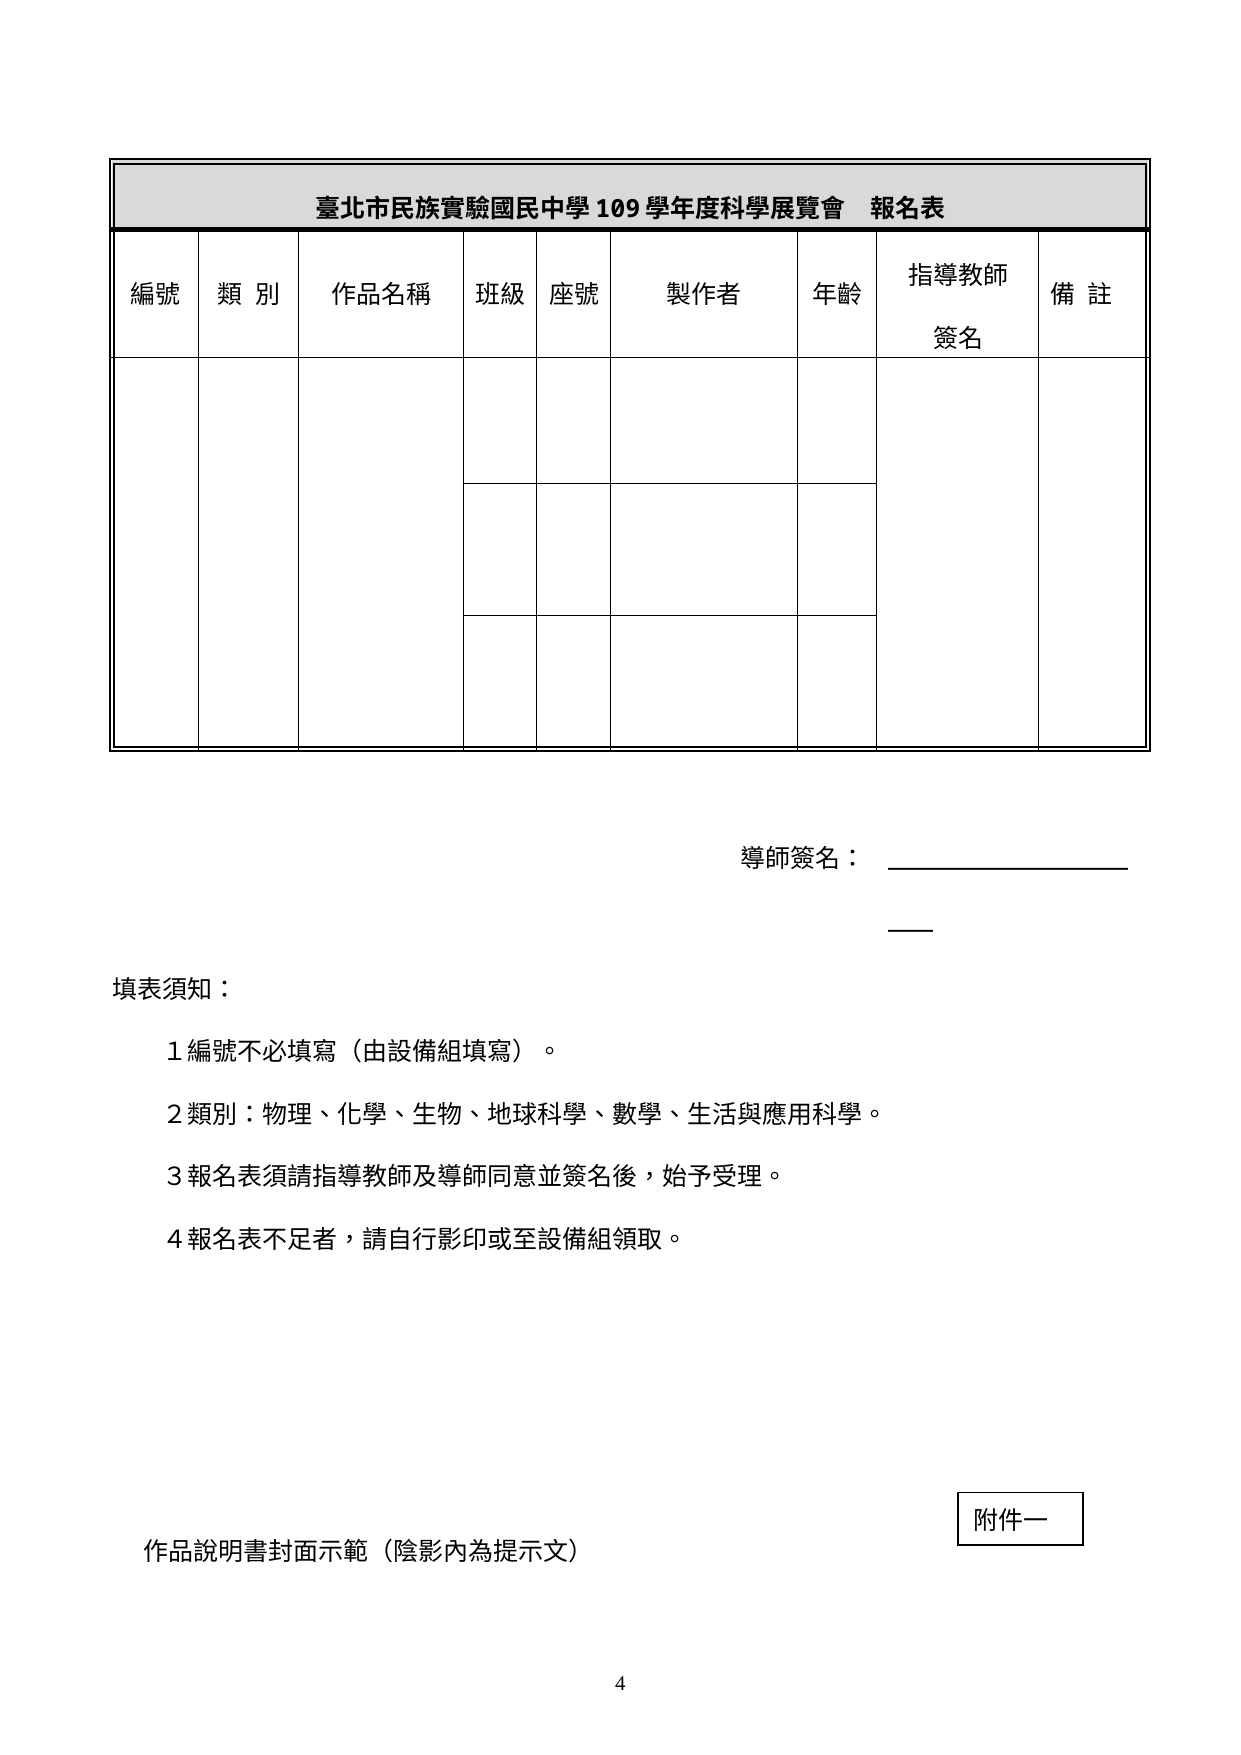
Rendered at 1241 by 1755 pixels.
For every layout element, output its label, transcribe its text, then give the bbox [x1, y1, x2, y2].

table_cell [611, 358, 797, 483]
table_cell [464, 616, 536, 746]
table_cell 年齡 [798, 232, 876, 357]
text 填表須知： [112, 946, 1128, 1008]
table_cell [611, 616, 797, 746]
table_cell [537, 358, 610, 483]
table_cell 製作者 [611, 232, 797, 357]
table_cell [1039, 358, 1145, 746]
table_cell 指導教師 簽名 [877, 232, 1038, 357]
text ４報名表不足者，請自行影印或至設備組領取。 [162, 1196, 1128, 1258]
table_cell [877, 358, 1038, 746]
table_cell [464, 358, 536, 483]
table_cell [798, 484, 876, 614]
table_cell 作品名稱 [299, 232, 463, 357]
table_cell 班級 [464, 232, 536, 357]
text ３報名表須請指導教師及導師同意並簽名後，始予受理。 [162, 1133, 1128, 1196]
table_cell 備 註 [1039, 232, 1145, 357]
table_cell [199, 358, 298, 746]
table_cell 導師簽名： [112, 752, 877, 939]
text ２類別：物理、化學、生物、地球科學、數學、生活與應用科學。 [162, 1071, 1128, 1133]
table_cell 座號 [537, 232, 610, 357]
table_header 臺北市民族實驗國民中學109學年度科學展覽會 報名表 [112, 160, 1148, 227]
text 作品說明書封面示範（陰影內為提示文） [959, 1493, 1082, 1544]
table_cell 類 別 [199, 232, 298, 357]
table_cell [537, 484, 610, 614]
text １編號不必填寫（由設備組填寫）。 [162, 1008, 1128, 1071]
table_cell 編號 [115, 232, 198, 357]
table_cell ___________________ [877, 752, 1148, 939]
table_cell [115, 358, 198, 746]
table_cell [299, 358, 463, 746]
table_cell [798, 358, 876, 483]
table_cell [537, 616, 610, 746]
table_cell [611, 484, 797, 614]
table_cell [798, 616, 876, 746]
text 附件一 [974, 1501, 1067, 1537]
text 作品說明書封面示範（陰影內為提示文） [143, 1508, 1128, 1571]
table_cell [464, 484, 536, 614]
